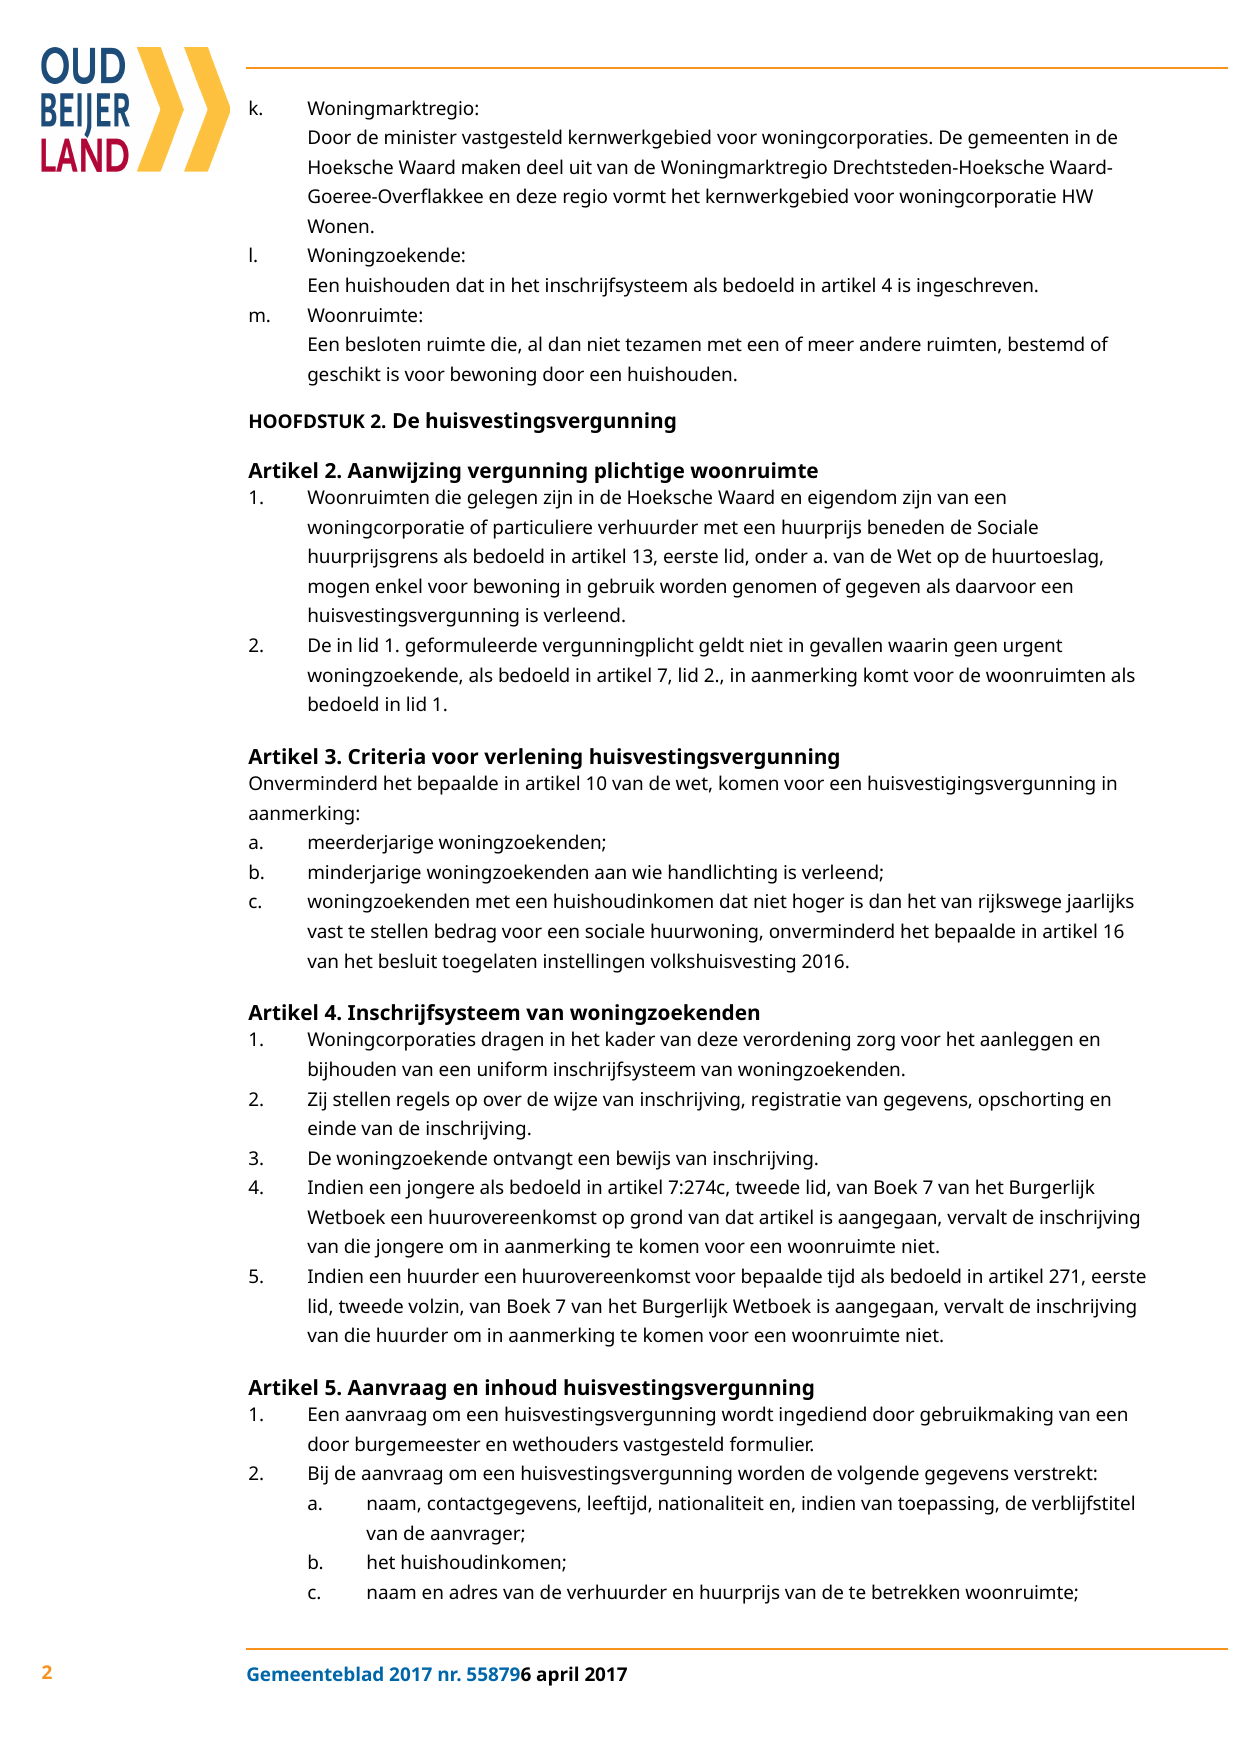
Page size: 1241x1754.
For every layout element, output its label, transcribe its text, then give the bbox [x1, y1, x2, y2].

list Bij de aanvraag om een huisvestingsvergunning worden de volgende gegevens verstrekt: [248, 1461, 1152, 1486]
list Woonruimten die gelegen zijn in de Hoeksche Waard en eigendom zijn van een woningcorporatie of particuliere verhuurder met een huurprijs beneden de Sociale huurprijsgrens als bedoeld in artikel 13, eerste lid, onder a. van de Wet op de huurtoeslag, mogen enkel voor bewoning in gebruik worden genomen of gegeven als daarvoor een huisvestingsvergunning is verleend. [248, 484, 1152, 628]
list naam en adres van de verhuurder en huurprijs van de te betrekken woonruimte; [307, 1579, 1152, 1604]
list woningzoekenden met een huishoudinkomen dat niet hoger is dan het van rijkswege jaarlijks vast te stellen bedrag voor een sociale huurwoning, onverminderd het bepaalde in artikel 16 van het besluit toegelaten instellingen volkshuisvesting 2016. [248, 889, 1152, 973]
list Zij stellen regels op over de wijze van inschrijving, registratie van gegevens, opschorting en einde van de inschrijving. [248, 1086, 1152, 1141]
text Onverminderd het bepaalde in artikel 10 van de wet, komen voor een huisvestigingsvergunning in aanmerking: [248, 770, 1152, 826]
list Door de minister vastgesteld kernwerkgebied voor woningcorporaties. De gemeenten in de Hoeksche Waard maken deel uit van de Woningmarktregio Drechtsteden-Hoeksche Waard-Goeree-Overflakkee en deze regio vormt het kernwerkgebied voor woningcorporatie HW Wonen. [248, 124, 1152, 239]
list het huishoudinkomen; [307, 1549, 1152, 1575]
list Een huishouden dat in het inschrijfsysteem als bedoeld in artikel 4 is ingeschreven. [248, 272, 1152, 298]
list De woningzoekende ontvangt een bewijs van inschrijving. [248, 1145, 1152, 1171]
picture [41, 47, 231, 172]
list meerderjarige woningzoekenden; [248, 829, 1152, 855]
text Artikel 2. Aanwijzing vergunning plichtige woonruimte [248, 456, 1152, 484]
list Indien een huurder een huurovereenkomst voor bepaalde tijd als bedoeld in artikel 271, eerste lid, tweede volzin, van Boek 7 van het Burgerlijk Wetboek is aangegaan, vervalt de inschrijving van die huurder om in aanmerking te komen voor een woonruimte niet. [248, 1263, 1152, 1348]
list Woningzoekende: [248, 243, 1152, 268]
text HOOFDSTUK 2. De huisvestingsvergunning [248, 407, 1152, 435]
list Woningcorporaties dragen in het kader van deze verordening zorg voor het aanleggen en bijhouden van een uniform inschrijfsysteem van woningzoekenden. [248, 1027, 1152, 1082]
list naam, contactgegevens, leeftijd, nationaliteit en, indien van toepassing, de verblijfstitel van de aanvrager; [307, 1490, 1152, 1545]
list Een besloten ruimte die, al dan niet tezamen met een of meer andere ruimten, bestemd of geschikt is voor bewoning door een huishouden. [248, 331, 1152, 387]
text Artikel 5. Aanvraag en inhoud huisvestingsvergunning [248, 1373, 1152, 1401]
list Woonruimte: [248, 302, 1152, 328]
text Artikel 3. Criteria voor verlening huisvestingsvergunning [248, 742, 1152, 770]
text Artikel 4. Inschrijfsysteem van woningzoekenden [248, 998, 1152, 1027]
list minderjarige woningzoekenden aan wie handlichting is verleend; [248, 859, 1152, 885]
list Indien een jongere als bedoeld in artikel 7:274c, tweede lid, van Boek 7 van het Burgerlijk Wetboek een huurovereenkomst op grond van dat artikel is aangegaan, vervalt de inschrijving van die jongere om in aanmerking te komen voor een woonruimte niet. [248, 1174, 1152, 1259]
list De in lid 1. geformuleerde vergunningplicht geldt niet in gevallen waarin geen urgent woningzoekende, als bedoeld in artikel 7, lid 2., in aanmerking komt voor de woonruimten als bedoeld in lid 1. [248, 632, 1152, 717]
list Woningmarktregio: [248, 95, 1152, 121]
list Een aanvraag om een huisvestingsvergunning wordt ingediend door gebruikmaking van een door burgemeester en wethouders vastgesteld formulier. [248, 1401, 1152, 1457]
